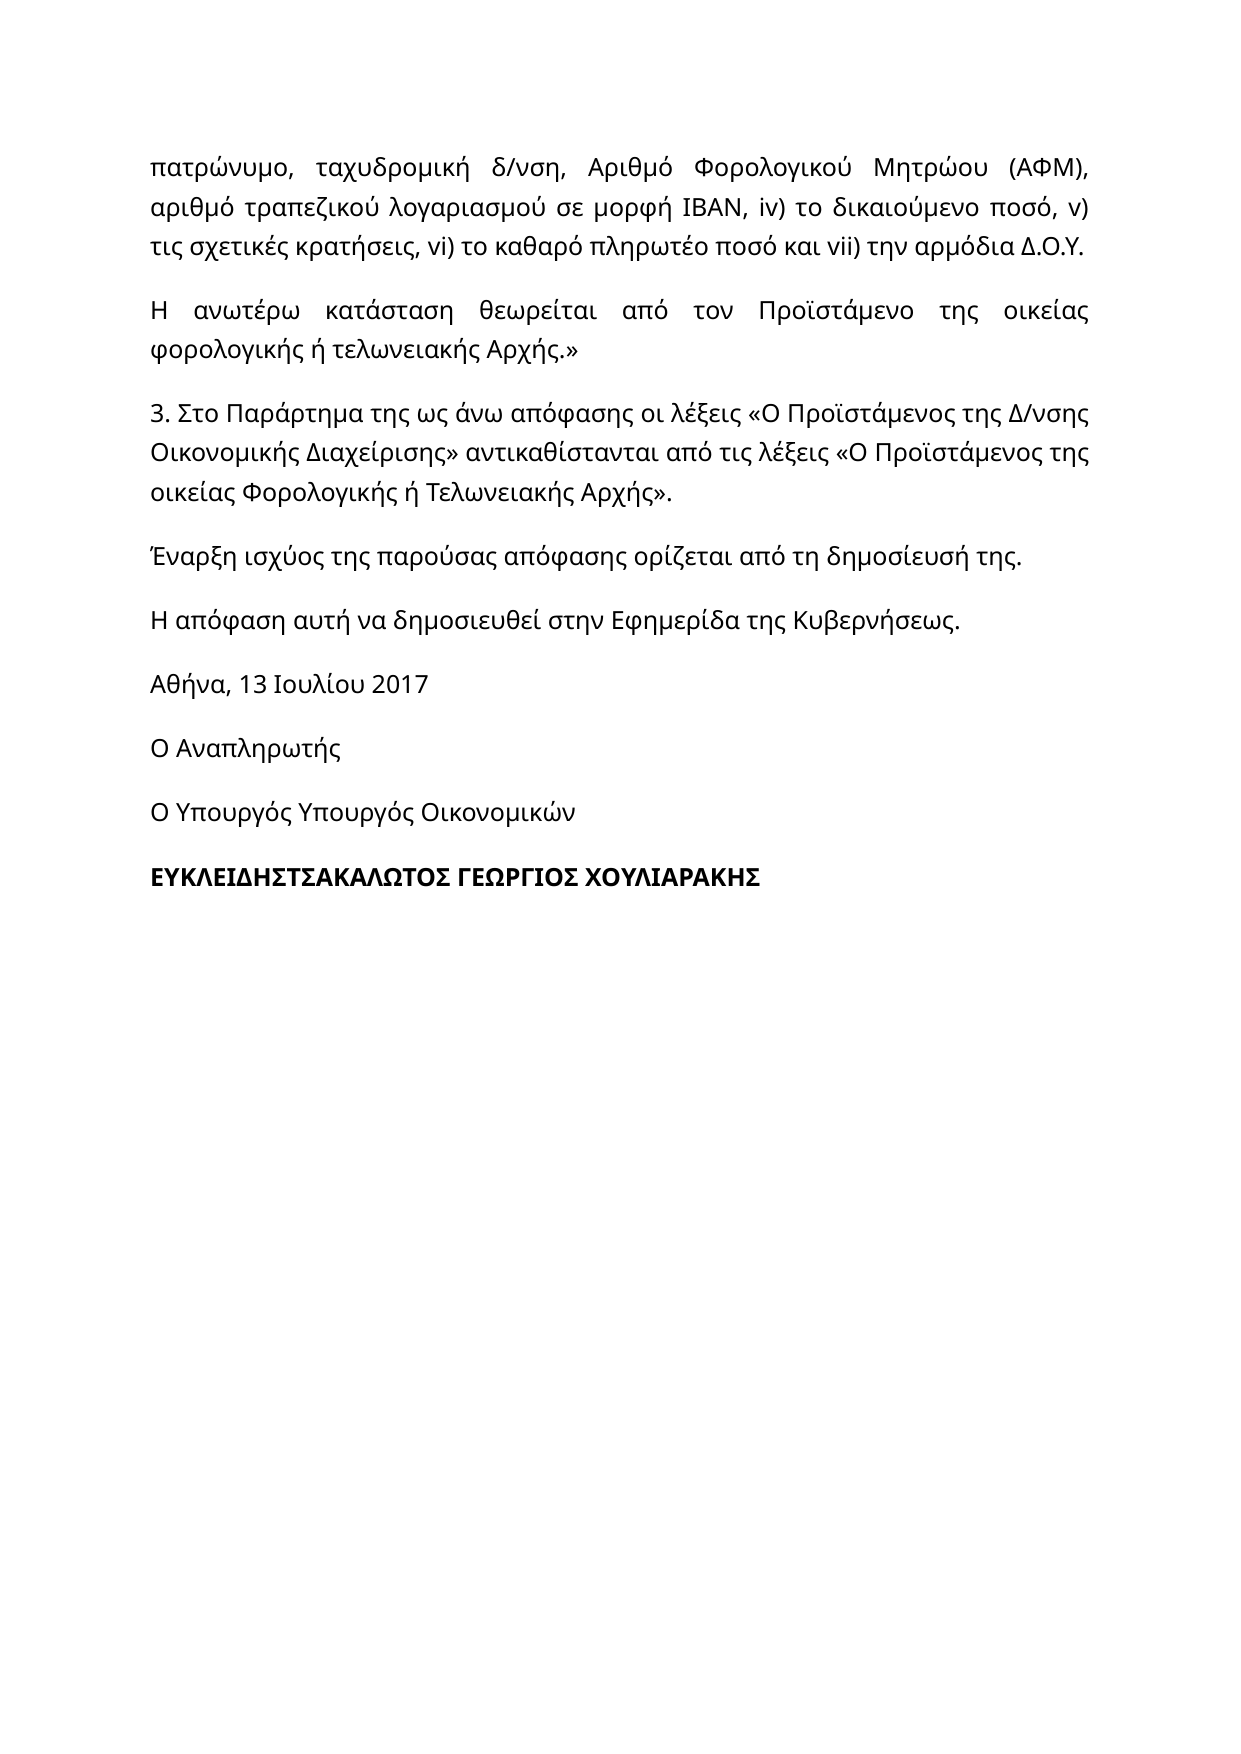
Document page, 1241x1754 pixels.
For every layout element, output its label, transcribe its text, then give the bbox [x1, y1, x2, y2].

text O Αναπληρωτής [150, 731, 1090, 765]
text πατρώνυμο, ταχυδρομική δ/νση, Αριθμό Φορολογικού Μητρώου (ΑΦΜ), αριθμό τραπεζικού λογαριασμού σε μορφή IBAN, iv) το δικαιούμενο ποσό, v) τις σχετικές κρατήσεις, vi) το καθαρό πληρωτέο ποσό και vii) την αρμόδια Δ.Ο.Υ. [150, 150, 1090, 262]
text Ο Υπουργός Υπουργός Οικονομικών [150, 795, 1090, 829]
text Η ανωτέρω κατάσταση θεωρείται από τον Προϊστάμενο της οικείας φορολογικής ή τελωνειακής Αρχής.» [150, 292, 1090, 366]
text Έναρξη ισχύος της παρούσας απόφασης ορίζεται από τη δημοσίευσή της. [150, 538, 1090, 572]
text 3. Στο Παράρτημα της ως άνω απόφασης οι λέξεις «Ο Προϊστάμενος της Δ/νσης Οικονομικής Διαχείρισης» αντικαθίστανται από τις λέξεις «Ο Προϊστάμενος της οικείας Φορολογικής ή Τελωνειακής Αρχής». [150, 396, 1090, 508]
text Αθήνα, 13 Ιουλίου 2017 [150, 667, 1090, 701]
text ΕΥΚΛΕΙΔΗΣΤΣΑΚΑΛΩΤΟΣ ΓΕΩΡΓΙΟΣ ΧΟΥΛΙΑΡΑΚΗΣ [150, 859, 1090, 893]
text Η απόφαση αυτή να δημοσιευθεί στην Εφημερίδα της Κυβερνήσεως. [150, 602, 1090, 637]
